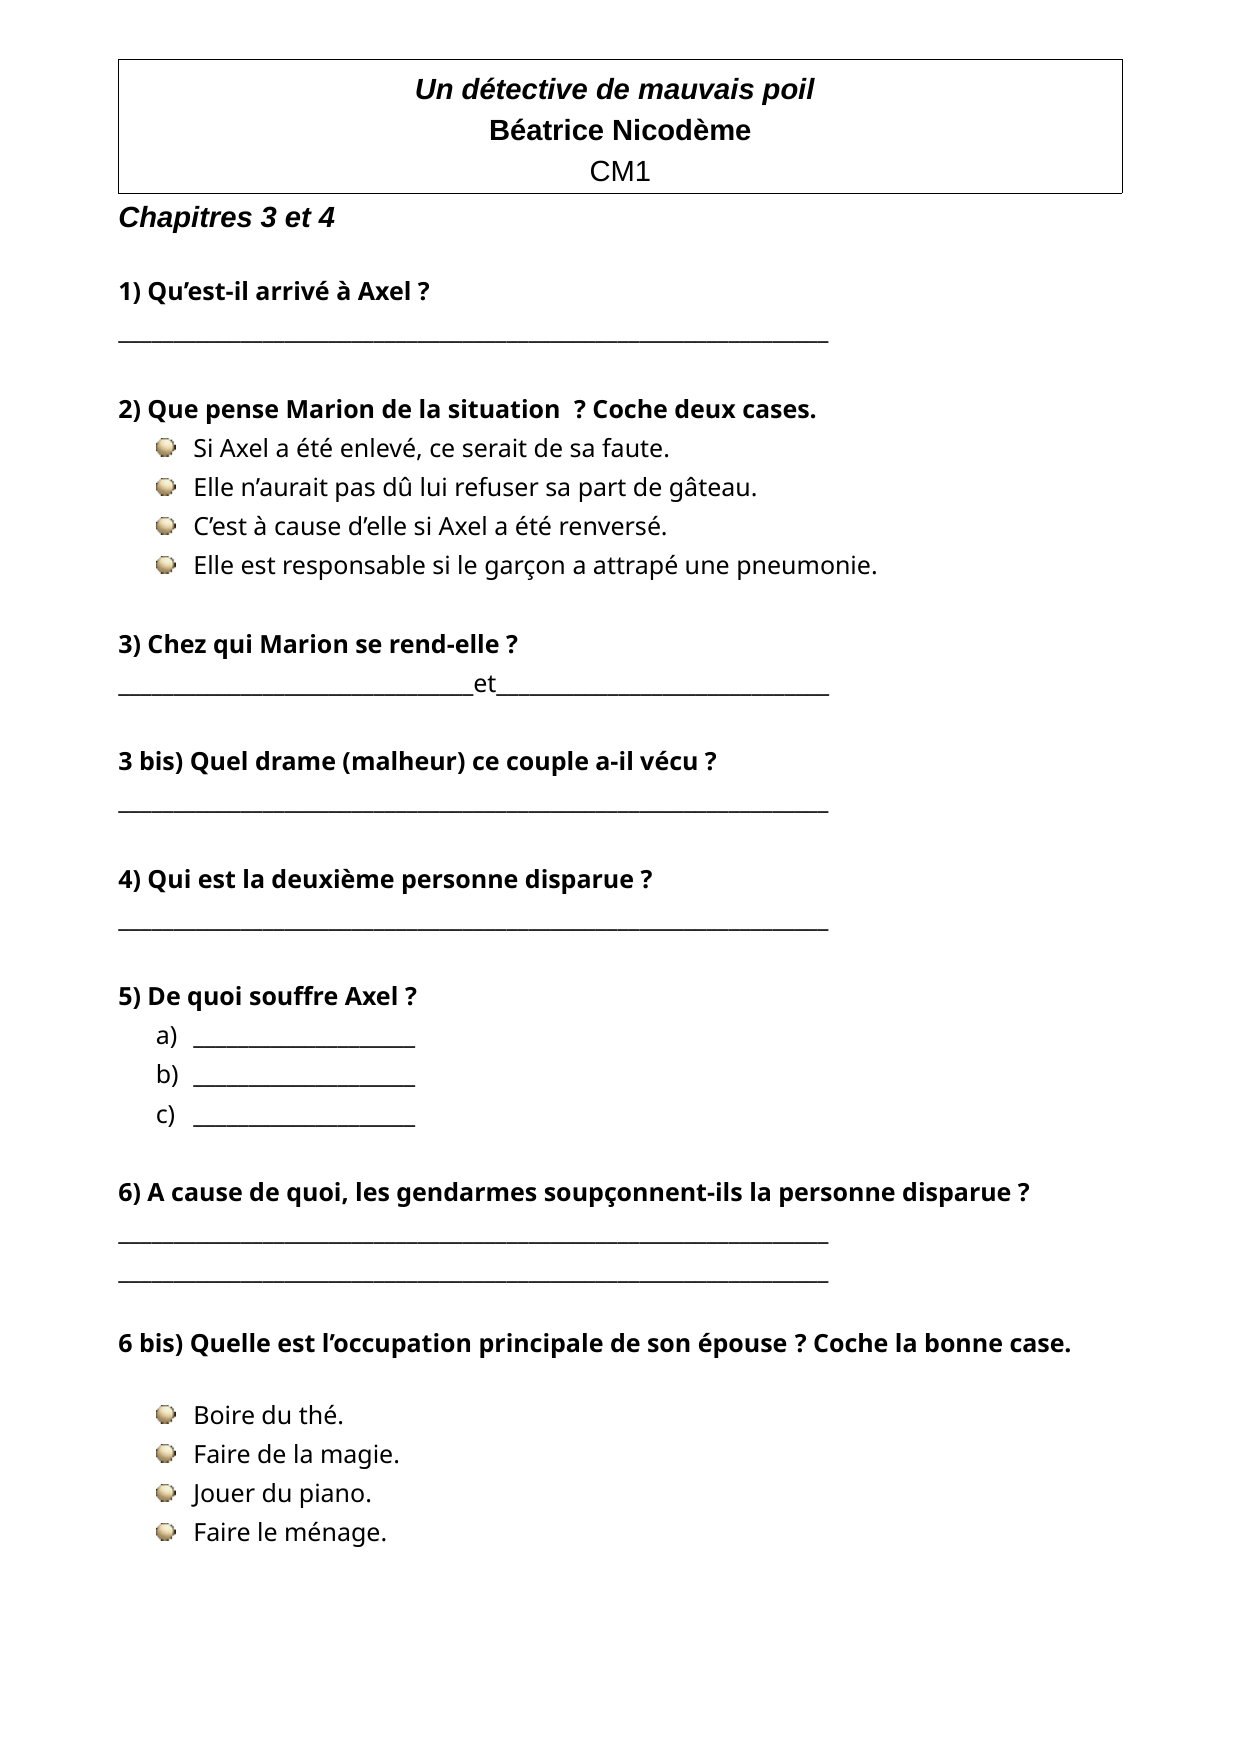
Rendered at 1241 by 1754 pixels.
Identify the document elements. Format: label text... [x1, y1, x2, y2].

text ________________________________et______________________________ [118, 666, 1122, 699]
text 2) Que pense Marion de la situation ? Coche deux cases. [118, 391, 1122, 425]
list Faire de la magie. [156, 1437, 1122, 1471]
subtitle Chapitres 3 et 4 [118, 200, 1122, 234]
list Faire le ménage. [156, 1515, 1122, 1549]
list Si Axel a été enlevé, ce serait de sa faute. [156, 431, 1122, 464]
picture [156, 1444, 176, 1463]
text ________________________________________________________________ [118, 313, 1122, 347]
picture [156, 1405, 176, 1424]
text 6) A cause de quoi, les gendarmes soupçonnent-ils la personne disparue ? [118, 1175, 1122, 1209]
text 3) Chez qui Marion se rend-elle ? [118, 626, 1122, 660]
list Jouer du piano. [156, 1476, 1122, 1510]
picture [156, 556, 176, 574]
picture [156, 1523, 176, 1541]
text ________________________________________________________________ [118, 901, 1122, 934]
list ____________________ [156, 1057, 1122, 1091]
list C’est à cause d’elle si Axel a été renversé. [156, 509, 1122, 543]
list Elle n’aurait pas dû lui refuser sa part de gâteau. [156, 470, 1122, 504]
text ________________________________________________________________ [118, 1253, 1122, 1287]
picture [156, 517, 176, 535]
picture [156, 438, 176, 457]
text 1) Qu’est-il arrivé à Axel ? [118, 274, 1122, 308]
text 5) De quoi souffre Axel ? [118, 979, 1122, 1013]
text 4) Qui est la deuxième personne disparue ? [118, 861, 1122, 895]
text ________________________________________________________________ [118, 1214, 1122, 1248]
picture [156, 478, 176, 496]
list ____________________ [156, 1096, 1122, 1130]
text 6 bis) Quelle est l’occupation principale de son épouse ? Coche la bonne case. [118, 1325, 1122, 1359]
text 3 bis) Quel drame (malheur) ce couple a-il vécu ? [118, 744, 1122, 778]
list Elle est responsable si le garçon a attrapé une pneumonie. [156, 548, 1122, 582]
picture [156, 1484, 176, 1502]
list Boire du thé. [156, 1397, 1122, 1431]
text ________________________________________________________________ [118, 783, 1122, 817]
table_header Un détective de mauvais poil Béatrice Nicodème CM1 [119, 60, 1122, 193]
list ____________________ [156, 1018, 1122, 1052]
